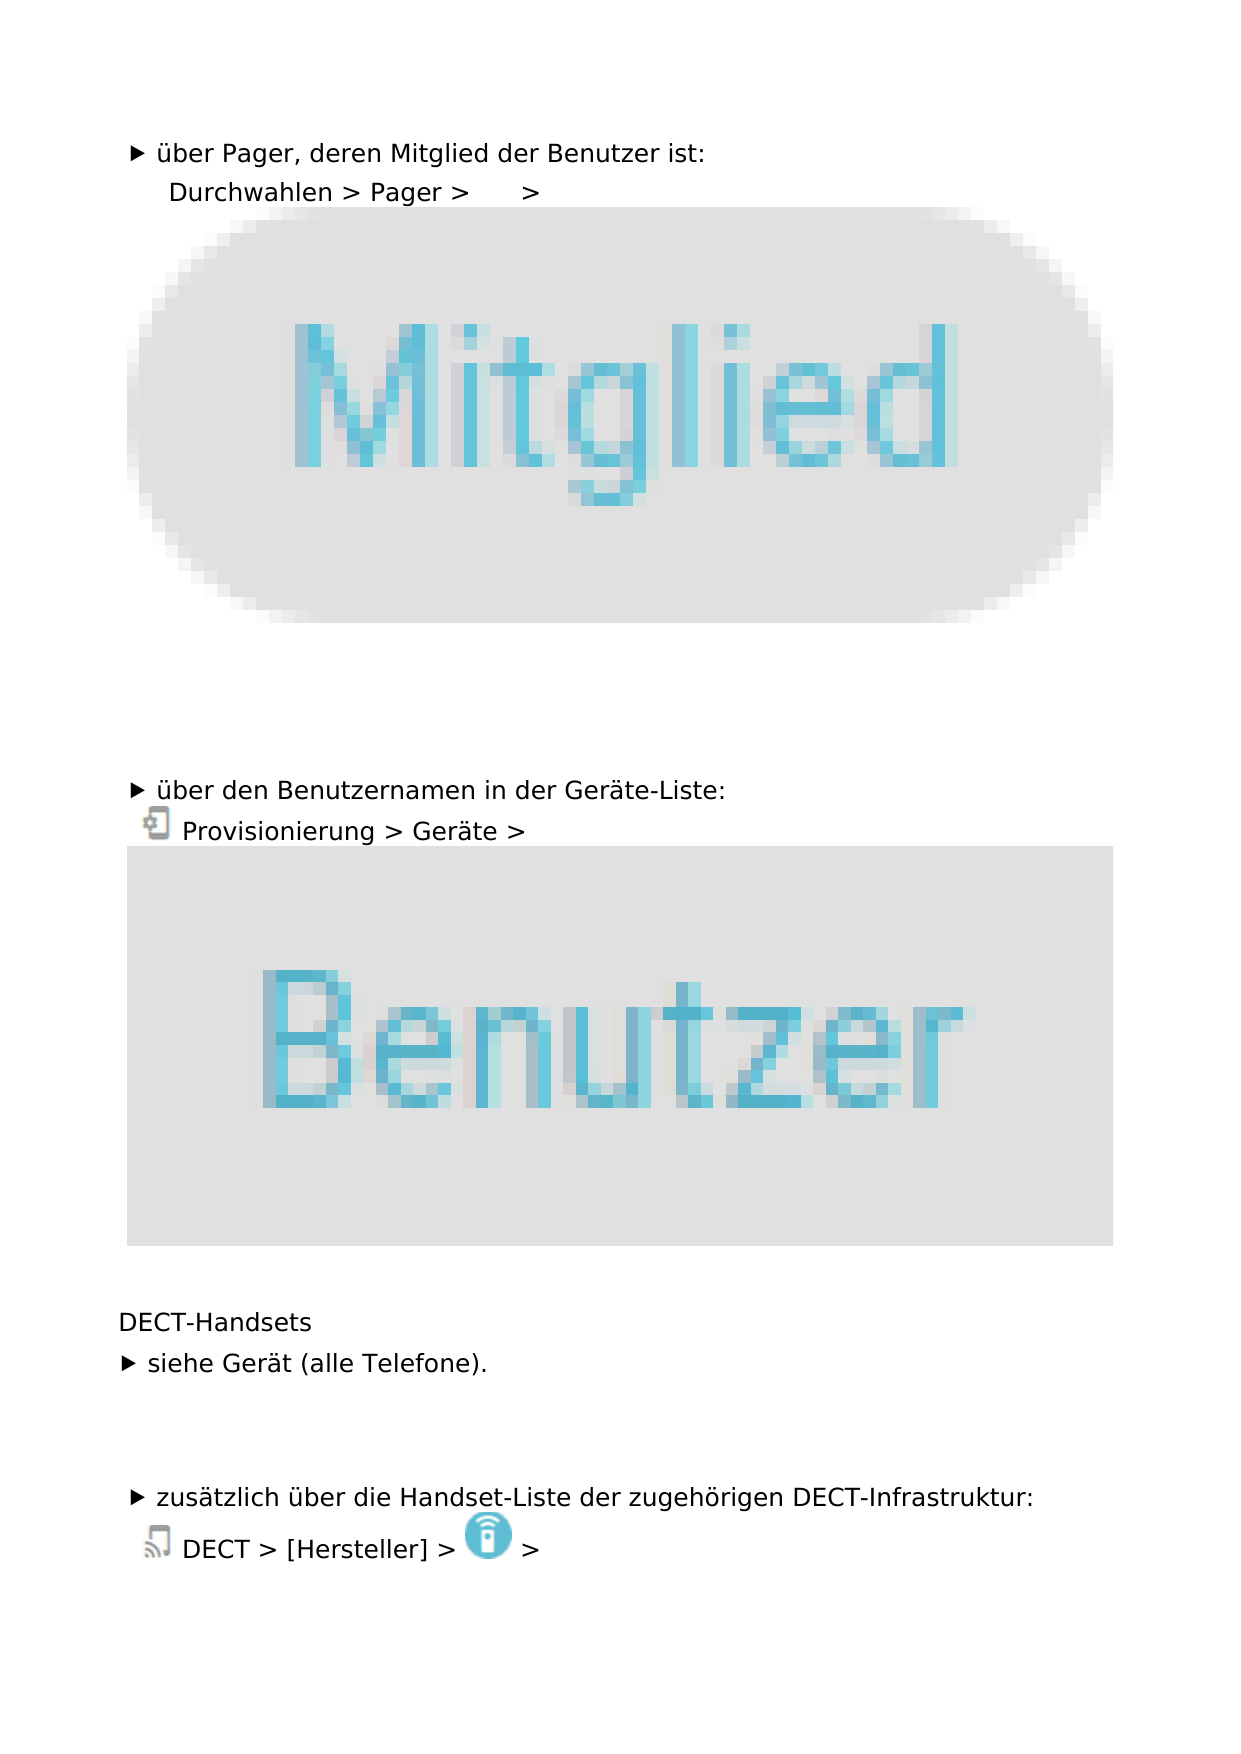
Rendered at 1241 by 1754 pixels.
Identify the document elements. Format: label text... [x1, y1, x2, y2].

picture [134, 1524, 182, 1559]
picture [465, 1512, 512, 1559]
text ⯈ über Pager, deren Mitglied der Benutzer ist: Durchwahlen > Pager > > [127, 139, 1113, 207]
text DECT-Handsets [118, 1308, 1122, 1337]
picture [134, 805, 182, 841]
picture [127, 207, 1114, 623]
picture [127, 846, 1114, 1246]
text ⯈ siehe Gerät (alle Telefone). [118, 1349, 1122, 1379]
text ⯈ über den Benutzernamen in der Geräte-Liste: Provisionierung > Geräte > [127, 777, 1113, 846]
text ⯈ zusätzlich über die Handset-Liste der zugehörigen DECT-Infrastruktur: DECT > [Hersteller] > > [127, 1483, 1113, 1565]
